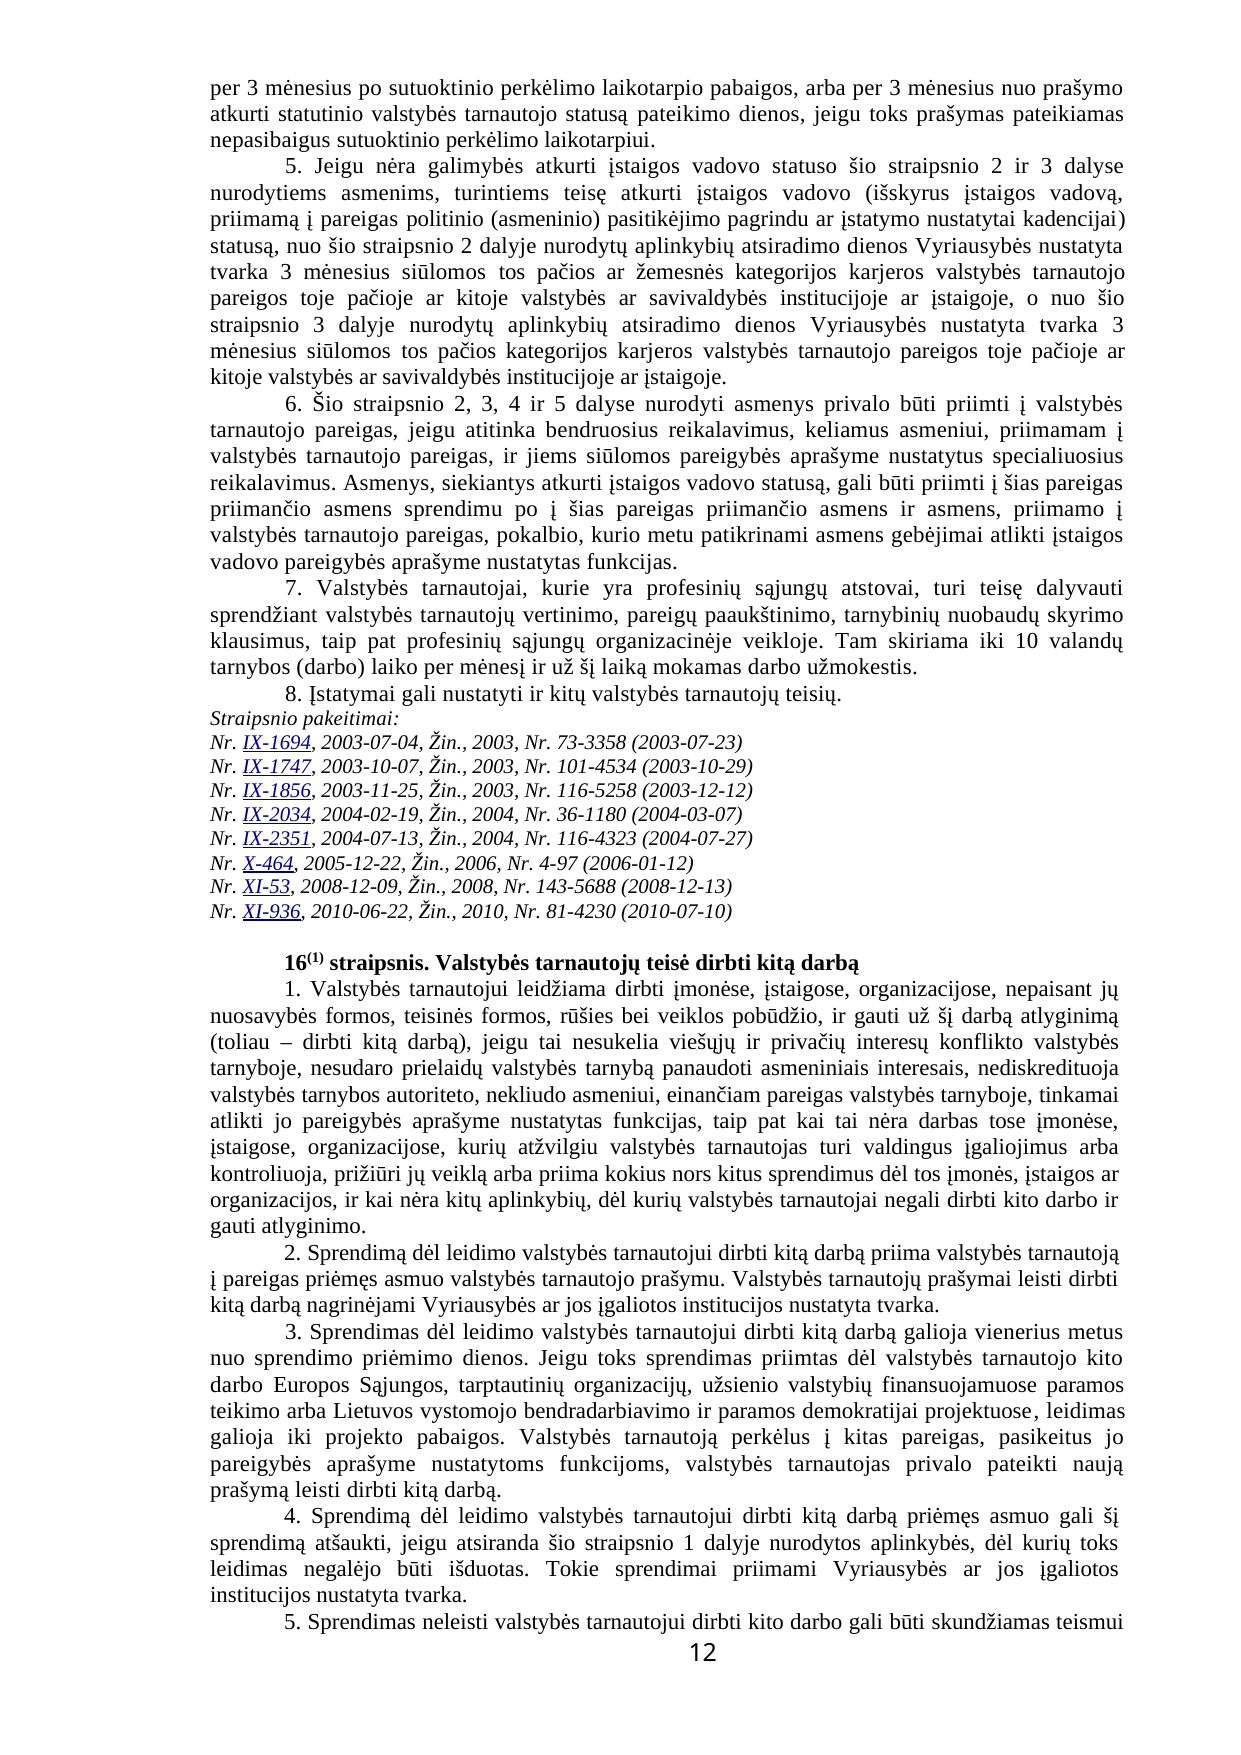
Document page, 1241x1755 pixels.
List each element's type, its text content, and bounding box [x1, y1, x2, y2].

text Nr. IX-1856, 2003-11-25, Žin., 2003, Nr. 116-5258 (2003-12-12) [210, 778, 1120, 802]
text Nr. IX-2351, 2004-07-13, Žin., 2004, Nr. 116-4323 (2004-07-27) [210, 826, 1120, 850]
text Nr. X-464, 2005-12-22, Žin., 2006, Nr. 4-97 (2006-01-12) [210, 850, 1120, 874]
text 3. Sprendimas dėl leidimo valstybės tarnautojui dirbti kitą darbą galioja vienerius metus nuo sprendimo priėmimo dienos. Jeigu toks sprendimas priimtas dėl valstybės tarnautojo kito darbo Europos Sąjungos, tarptautinių organizacijų, užsienio valstybių finansuojamuose paramos teikimo arba Lietuvos vystomojo bendradarbiavimo ir paramos demokratijai projektuose, leidimas galioja iki projekto pabaigos. Valstybės tarnautoją perkėlus į kitas pareigas, pasikeitus jo pareigybės aprašyme nustatytoms funkcijoms, valstybės tarnautojas privalo pateikti naują prašymą leisti dirbti kitą darbą. [210, 1318, 1126, 1502]
text Nr. XI-53, 2008-12-09, Žin., 2008, Nr. 143-5688 (2008-12-13) [210, 874, 1120, 898]
text Straipsnio pakeitimai: [210, 706, 1126, 730]
text Nr. IX-1747, 2003-10-07, Žin., 2003, Nr. 101-4534 (2003-10-29) [210, 754, 1120, 778]
text 4. Sprendimą dėl leidimo valstybės tarnautojui dirbti kitą darbą priėmęs asmuo gali šį sprendimą atšaukti, jeigu atsiranda šio straipsnio 1 dalyje nurodytos aplinkybės, dėl kurių toks leidimas negalėjo būti išduotas. Tokie sprendimai priimami Vyriausybės ar jos įgaliotos institucijos nustatyta tvarka. [210, 1502, 1120, 1608]
text 1. Valstybės tarnautojui leidžiama dirbti įmonėse, įstaigose, organizacijose, nepaisant jų nuosavybės formos, teisinės formos, rūšies bei veiklos pobūdžio, ir gauti už šį darbą atlyginimą (toliau – dirbti kitą darbą), jeigu tai nesukelia viešųjų ir privačių interesų konflikto valstybės tarnyboje, nesudaro prielaidų valstybės tarnybą panaudoti asmeniniais interesais, nediskredituoja valstybės tarnybos autoriteto, nekliudo asmeniui, einančiam pareigas valstybės tarnyboje, tinkamai atlikti jo pareigybės aprašyme nustatytas funkcijas, taip pat kai tai nėra darbas tose įmonėse, įstaigose, organizacijose, kurių atžvilgiu valstybės tarnautojas turi valdingus įgaliojimus arba kontroliuoja, prižiūri jų veiklą arba priima kokius nors kitus sprendimus dėl tos įmonės, įstaigos ar organizacijos, ir kai nėra kitų aplinkybių, dėl kurių valstybės tarnautojai negali dirbti kito darbo ir gauti atlyginimo. [210, 975, 1120, 1239]
text 16(1) straipsnis. Valstybės tarnautojų teisė dirbti kitą darbą [210, 949, 1120, 975]
text 6. Šio straipsnio 2, 3, 4 ir 5 dalyse nurodyti asmenys privalo būti priimti į valstybės tarnautojo pareigas, jeigu atitinka bendruosius reikalavimus, keliamus asmeniui, priimamam į valstybės tarnautojo pareigas, ir jiems siūlomos pareigybės aprašyme nustatytus specialiuosius reikalavimus. Asmenys, siekiantys atkurti įstaigos vadovo statusą, gali būti priimti į šias pareigas priimančio asmens sprendimu po į šias pareigas priimančio asmens ir asmens, priimamo į valstybės tarnautojo pareigas, pokalbio, kurio metu patikrinami asmens gebėjimai atlikti įstaigos vadovo pareigybės aprašyme nustatytas funkcijas. [210, 390, 1126, 574]
text 5. Sprendimas neleisti valstybės tarnautojui dirbti kito darbo gali būti skundžiamas teismui [210, 1608, 1126, 1634]
text Nr. IX-1694, 2003-07-04, Žin., 2003, Nr. 73-3358 (2003-07-23) [210, 730, 1120, 754]
text per 3 mėnesius po sutuoktinio perkėlimo laikotarpio pabaigos, arba per 3 mėnesius nuo prašymo atkurti statutinio valstybės tarnautojo statusą pateikimo dienos, jeigu toks prašymas pateikiamas nepasibaigus sutuoktinio perkėlimo laikotarpiui. [210, 73, 1126, 153]
text 7. Valstybės tarnautojai, kurie yra profesinių sąjungų atstovai, turi teisę dalyvauti sprendžiant valstybės tarnautojų vertinimo, pareigų paaukštinimo, tarnybinių nuobaudų skyrimo klausimus, taip pat profesinių sąjungų organizacinėje veikloje. Tam skiriama iki 10 valandų tarnybos (darbo) laiko per mėnesį ir už šį laiką mokamas darbo užmokestis. [210, 574, 1126, 680]
text 5. Jeigu nėra galimybės atkurti įstaigos vadovo statuso šio straipsnio 2 ir 3 dalyse nurodytiems asmenims, turintiems teisę atkurti įstaigos vadovo (išskyrus įstaigos vadovą, priimamą į pareigas politinio (asmeninio) pasitikėjimo pagrindu ar įstatymo nustatytai kadencijai) statusą, nuo šio straipsnio 2 dalyje nurodytų aplinkybių atsiradimo dienos Vyriausybės nustatyta tvarka 3 mėnesius siūlomos tos pačios ar žemesnės kategorijos karjeros valstybės tarnautojo pareigos toje pačioje ar kitoje valstybės ar savivaldybės institucijoje ar įstaigoje, o nuo šio straipsnio 3 dalyje nurodytų aplinkybių atsiradimo dienos Vyriausybės nustatyta tvarka 3 mėnesius siūlomos tos pačios kategorijos karjeros valstybės tarnautojo pareigos toje pačioje ar kitoje valstybės ar savivaldybės institucijoje ar įstaigoje. [210, 153, 1126, 390]
text Nr. IX-2034, 2004-02-19, Žin., 2004, Nr. 36-1180 (2004-03-07) [210, 802, 1120, 826]
text 2. Sprendimą dėl leidimo valstybės tarnautojui dirbti kitą darbą priima valstybės tarnautoją į pareigas priėmęs asmuo valstybės tarnautojo prašymu. Valstybės tarnautojų prašymai leisti dirbti kitą darbą nagrinėjami Vyriausybės ar jos įgaliotos institucijos nustatyta tvarka. [210, 1239, 1120, 1318]
text 8. Įstatymai gali nustatyti ir kitų valstybės tarnautojų teisių. [210, 680, 1126, 706]
text Nr. XI-936, 2010-06-22, Žin., 2010, Nr. 81-4230 (2010-07-10) [210, 898, 1120, 923]
